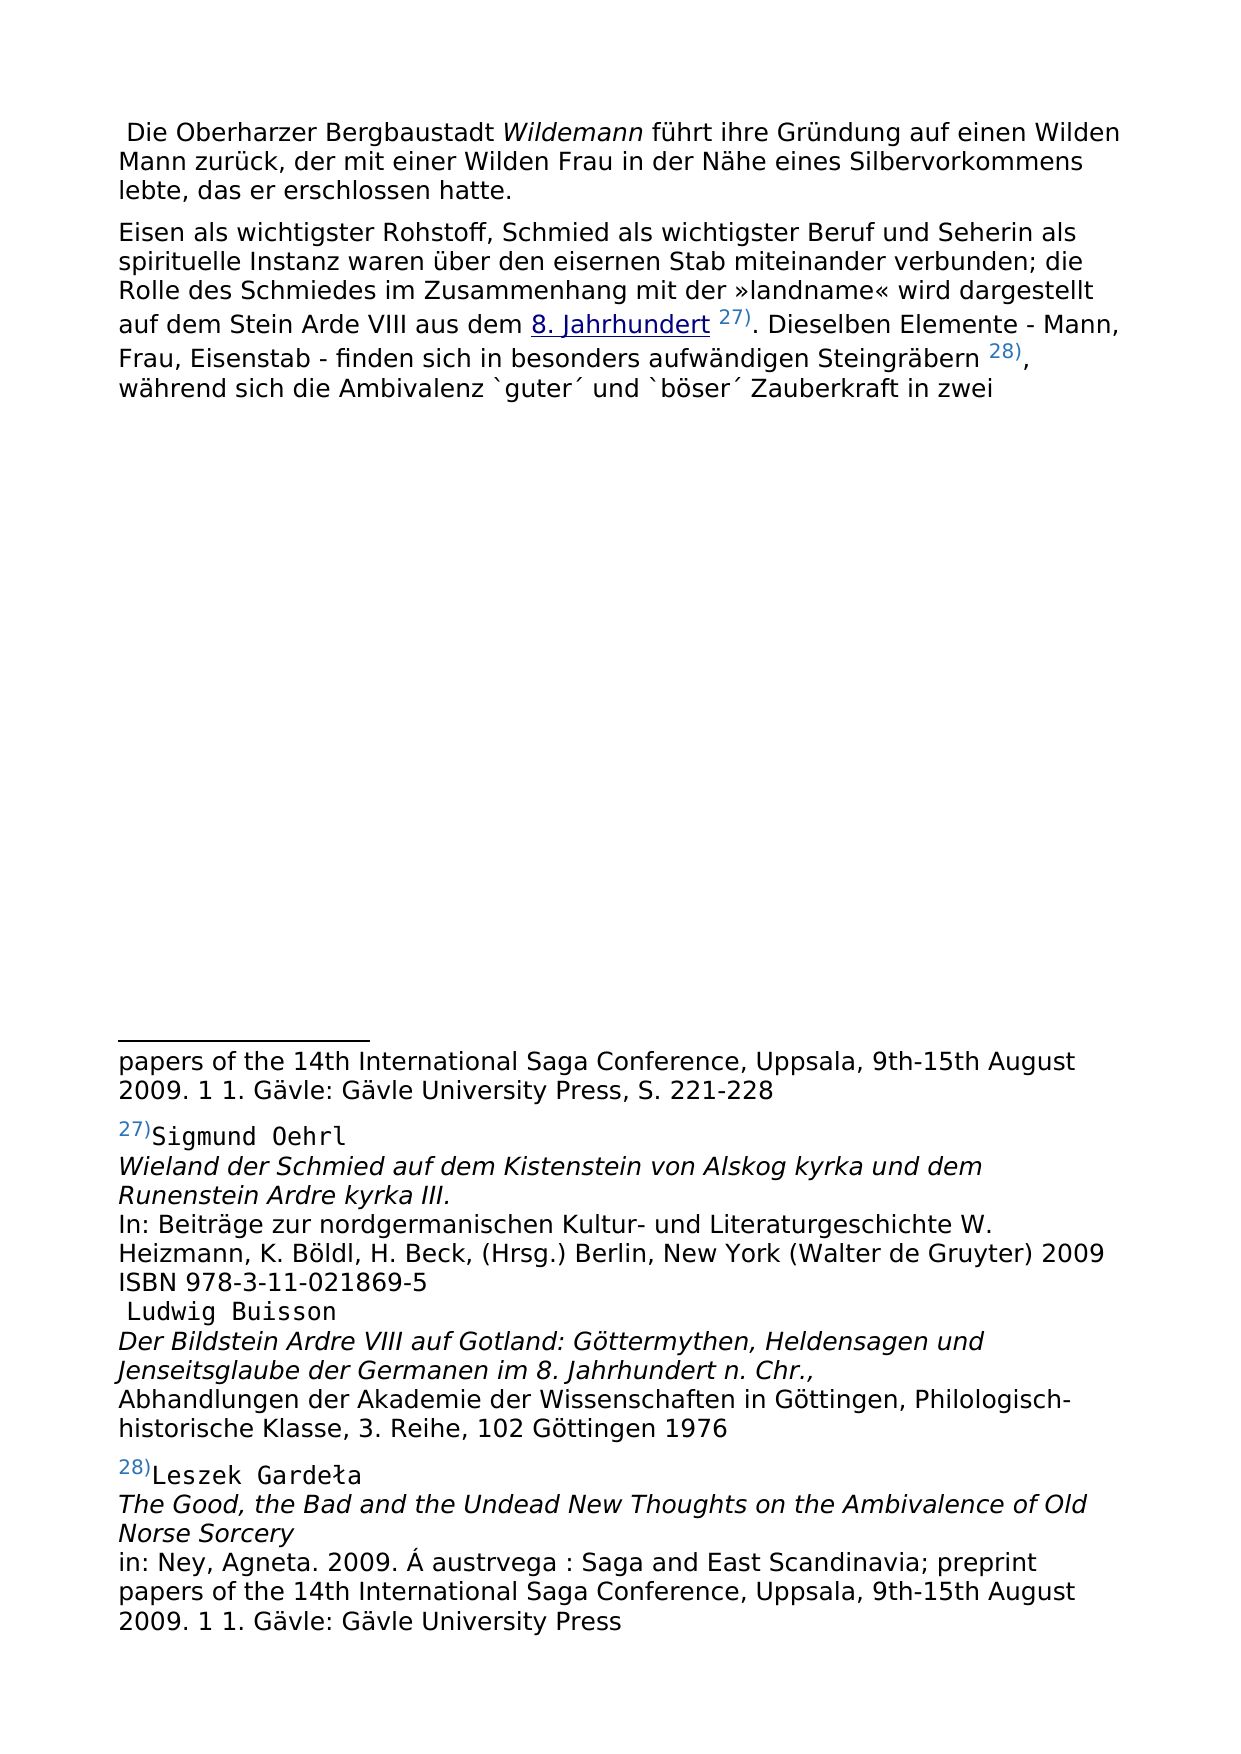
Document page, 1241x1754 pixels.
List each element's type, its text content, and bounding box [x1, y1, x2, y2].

text papers of the 14th International Saga Conference, Uppsala, 9th-15th August 2009. 1 1. Gävle: Gävle University Press, S. 221-228 [118, 1047, 1122, 1105]
text Für Norwegen ließ sich zeigen, dass alle größeren Siedlungen in der Nähe von Eisenvorkommen lagen und umgekehrt fehlen solche Siedlungen in Regionen ohne Eisenerzvorkommen. . Die Suche nach Raseneisenstein (engl. Bog iron , dän. Myremalm `Moorerz´) und Kiefernholz war also bestimmend für Siedlungsgründungen und setzte Schmiedeerfahrung voraus. Einfaches Eisenerzschmelzen ist um 600 AC nachgewiesen in »hellegryte«, mit Stein ausgekleideten Gruben . Der Wanderschmied wählte also den geeigneten Ort in der Wildnis aus und stellte die Axt zur Rodung, die Sichel zur Getreideernte und die Sense für die Heuwiese her . »Itinerant craftsmen«, die Eisen verhütten, Holz schlagen, Holzkohle herstellen müssen schon aufgrund solcher Tätigkeiten außerhalb von Siedlungen leben, als »Wilder Mann« in der Wildnis . Die Oberharzer Bergbaustadt Wildemann führt ihre Gründung auf einen Wilden Mann zurück, der mit einer Wilden Frau in der Nähe eines Silbervorkommens lebte, das er erschlossen hatte. [118, 118, 1122, 206]
text Eisen als wichtigster Rohstoff, Schmied als wichtigster Beruf und Seherin als spirituelle Instanz waren über den eisernen Stab miteinander verbunden; die Rolle des Schmiedes im Zusammenhang mit der »landname« wird dargestellt auf dem Stein Arde VIII aus dem 8. Jahrhundert . Dieselben Elemente - Mann, Frau, Eisenstab - finden sich in besonders aufwändigen Steingräbern , während sich die Ambivalenz `guter´ und `böser´ Zauberkraft in zwei [118, 218, 1122, 403]
text Leszek Gardeła The Good, the Bad and the Undead New Thoughts on the Ambivalence of Old Norse Sorcery in: Ney, Agneta. 2009. Á austrvega : Saga and East Scandinavia; preprint papers of the 14th International Saga Conference, Uppsala, 9th-15th August 2009. 1 1. Gävle: Gävle University Press [118, 1456, 1122, 1636]
text Sigmund Oehrl Wieland der Schmied auf dem Kistenstein von Alskog kyrka und dem Runenstein Ardre kyrka III. In: Beiträge zur nordgermanischen Kultur- und Literaturgeschichte W. Heizmann, K. Böldl, H. Beck, (Hrsg.) Berlin, New York (Walter de Gruyter) 2009 ISBN 978-3-11-021869-5 Ludwig Buisson Der Bildstein Ardre VIII auf Gotland: Göttermythen, Heldensagen und Jenseitsglaube der Germanen im 8. Jahrhundert n. Chr., Abhandlungen der Akademie der Wissenschaften in Göttingen, Philologisch-historische Klasse, 3. Reihe, 102 Göttingen 1976 [118, 1118, 1122, 1443]
